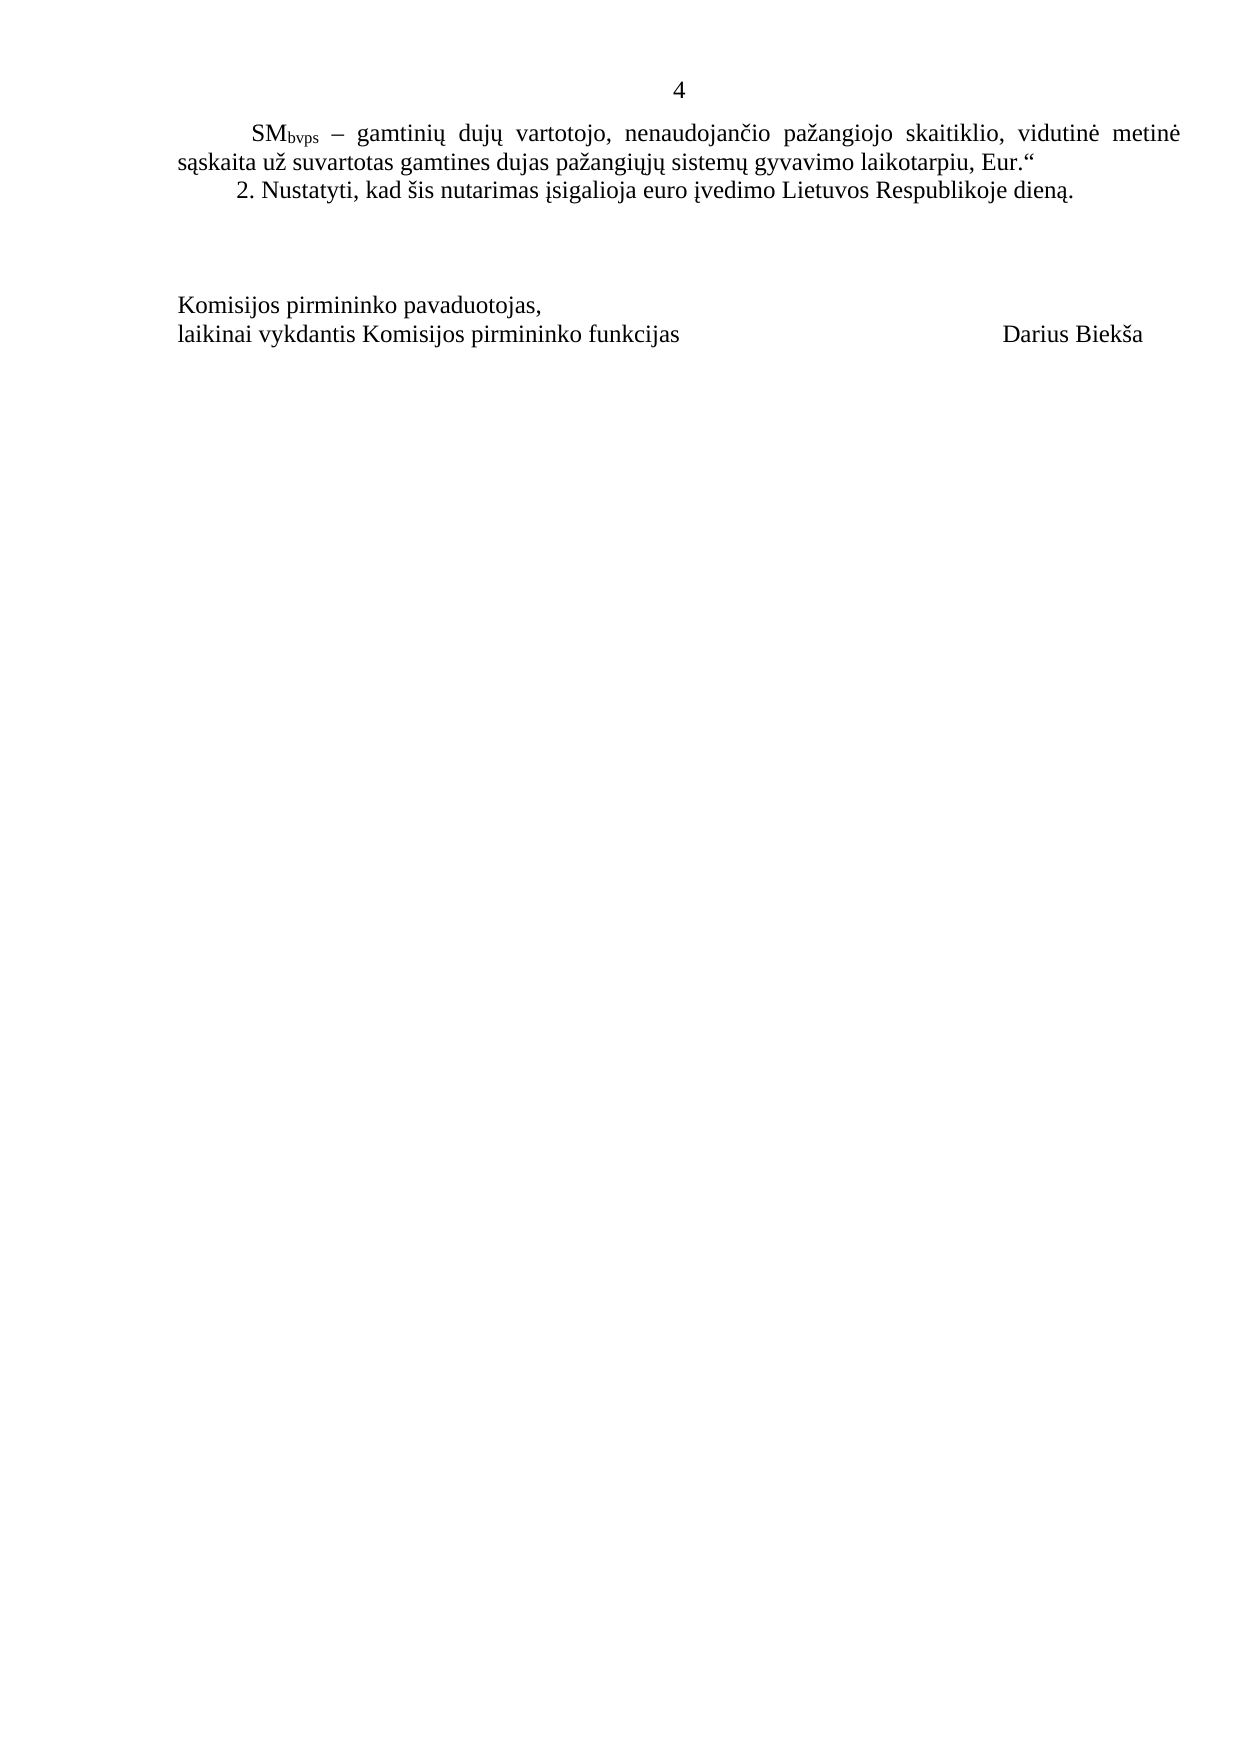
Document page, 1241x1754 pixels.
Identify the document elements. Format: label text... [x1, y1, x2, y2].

text 2. Nustatyti, kad šis nutarimas įsigalioja euro įvedimo Lietuvos Respublikoje dieną. [177, 176, 1181, 204]
text Komisijos pirmininko pavaduotojas, [177, 291, 1181, 319]
text SMbvps – gamtinių dujų vartotojo, nenaudojančio pažangiojo skaitiklio, vidutinė metinė sąskaita už suvartotas gamtines dujas pažangiųjų sistemų gyvavimo laikotarpiu, Eur.“ [177, 118, 1181, 176]
text laikinai vykdantis Komisijos pirmininko funkcijas Darius Biekša [177, 319, 1181, 348]
